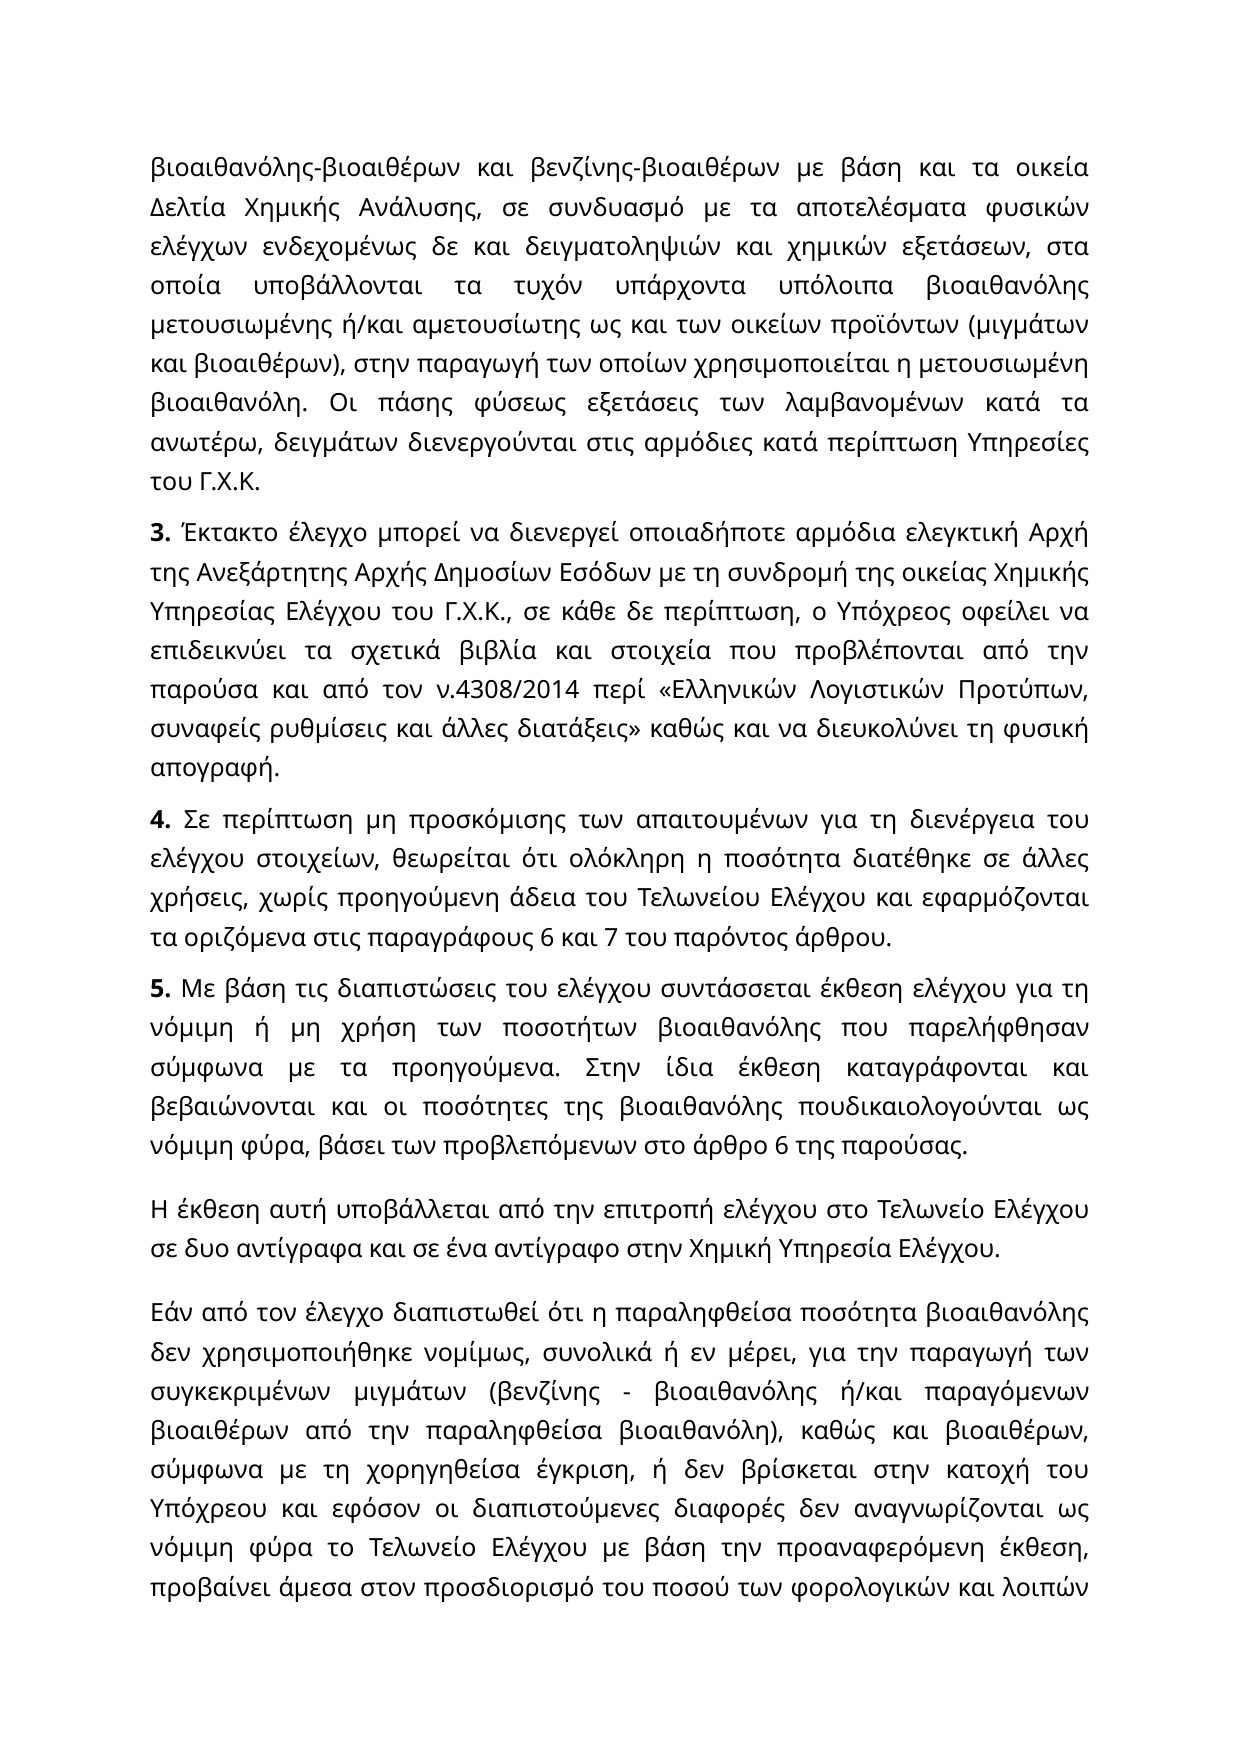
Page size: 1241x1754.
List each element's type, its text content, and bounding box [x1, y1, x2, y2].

text 5. Με βάση τις διαπιστώσεις του ελέγχου συντάσσεται έκθεση ελέγχου για τη νόμιμη ή μη χρήση των ποσοτήτων βιοαιθανόλης που παρελήφθησαν σύμφωνα με τα προηγούμενα. Στην ίδια έκθεση καταγράφονται και βεβαιώνονται και οι ποσότητες της βιοαιθανόλης πουδικαιολογούνται ως νόμιμη φύρα, βάσει των προβλεπόμενων στο άρθρο 6 της παρούσας. [150, 971, 1090, 1162]
text 4. Σε περίπτωση μη προσκόμισης των απαιτουμένων για τη διενέργεια του ελέγχου στοιχείων, θεωρείται ότι ολόκληρη η ποσότητα διατέθηκε σε άλλες χρήσεις, χωρίς προηγούμενη άδεια του Τελωνείου Ελέγχου και εφαρμόζονται τα οριζόμενα στις παραγράφους 6 και 7 του παρόντος άρθρου. [150, 802, 1090, 953]
text βιοαιθανόλης-βιοαιθέρων και βενζίνης-βιοαιθέρων με βάση και τα οικεία Δελτία Χημικής Ανάλυσης, σε συνδυασμό με τα αποτελέσματα φυσικών ελέγχων ενδεχομένως δε και δειγματοληψιών και χημικών εξετάσεων, στα οποία υποβάλλονται τα τυχόν υπάρχοντα υπόλοιπα βιοαιθανόλης μετουσιωμένης ή/και αμετουσίωτης ως και των οικείων προϊόντων (μιγμάτων και βιοαιθέρων), στην παραγωγή των οποίων χρησιμοποιείται η μετουσιωμένη βιοαιθανόλη. Οι πάσης φύσεως εξετάσεις των λαμβανομένων κατά τα ανωτέρω, δειγμάτων διενεργούνται στις αρμόδιες κατά περίπτωση Υπηρεσίες του Γ.Χ.Κ. [150, 150, 1090, 497]
text 3. Έκτακτο έλεγχο μπορεί να διενεργεί οποιαδήποτε αρμόδια ελεγκτική Αρχή της Ανεξάρτητης Αρχής Δημοσίων Εσόδων με τη συνδρομή της οικείας Χημικής Υπηρεσίας Ελέγχου του Γ.Χ.Κ., σε κάθε δε περίπτωση, ο Υπόχρεος οφείλει να επιδεικνύει τα σχετικά βιβλία και στοιχεία που προβλέπονται από την παρούσα και από τον ν.4308/2014 περί «Ελληνικών Λογιστικών Προτύπων, συναφείς ρυθμίσεις και άλλες διατάξεις» καθώς και να διευκολύνει τη φυσική απογραφή. [150, 515, 1090, 784]
text Εάν από τον έλεγχο διαπιστωθεί ότι η παραληφθείσα ποσότητα βιοαιθανόλης δεν χρησιμοποιήθηκε νομίμως, συνολικά ή εν μέρει, για την παραγωγή των συγκεκριμένων μιγμάτων (βενζίνης - βιοαιθανόλης ή/και παραγόμενων βιοαιθέρων από την παραληφθείσα βιοαιθανόλη), καθώς και βιοαιθέρων, σύμφωνα με τη χορηγηθείσα έγκριση, ή δεν βρίσκεται στην κατοχή του Υπόχρεου και εφόσον οι διαπιστούμενες διαφορές δεν αναγνωρίζονται ως νόμιμη φύρα το Τελωνείο Ελέγχου με βάση την προαναφερόμενη έκθεση, προβαίνει άμεσα στον προσδιορισμό του ποσού των φορολογικών και λοιπών [150, 1295, 1090, 1603]
text Η έκθεση αυτή υποβάλλεται από την επιτροπή ελέγχου στο Τελωνείο Ελέγχου σε δυο αντίγραφα και σε ένα αντίγραφο στην Χημική Υπηρεσία Ελέγχου. [150, 1192, 1090, 1265]
